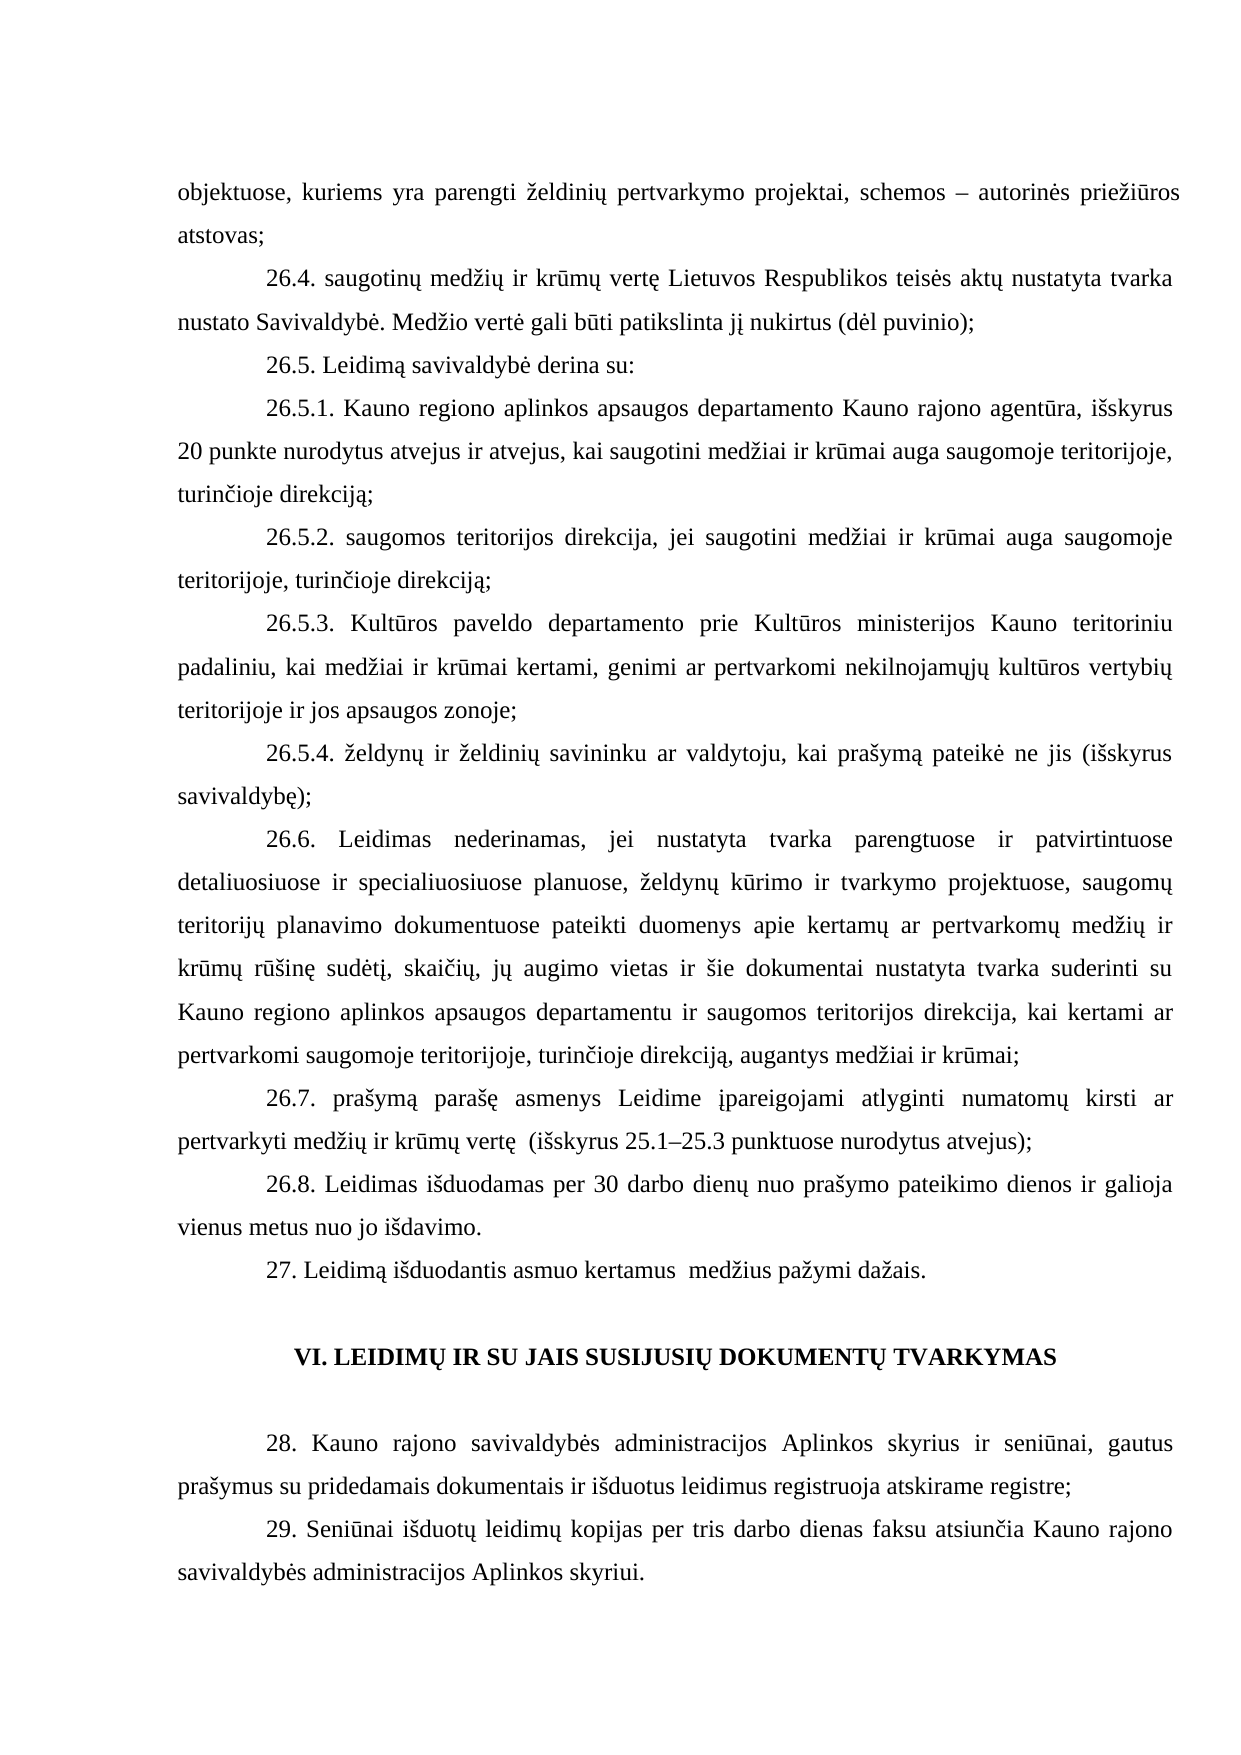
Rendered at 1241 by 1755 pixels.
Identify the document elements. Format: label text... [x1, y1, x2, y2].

text 26.5.3. Kultūros paveldo departamento prie Kultūros ministerijos Kauno teritoriniu padaliniu, kai medžiai ir krūmai kertami, genimi ar pertvarkomi nekilnojamųjų kultūros vertybių teritorijoje ir jos apsaugos zonoje; [177, 608, 1174, 723]
text 26.8. Leidimas išduodamas per 30 darbo dienų nuo prašymo pateikimo dienos ir galioja vienus metus nuo jo išdavimo. [177, 1169, 1174, 1241]
text 26.5. Leidimą savivaldybė derina su: [177, 350, 1174, 378]
text 26.5.4. želdynų ir želdinių savininku ar valdytoju, kai prašymą pateikė ne jis (išskyrus savivaldybę); [177, 738, 1174, 810]
text VI. LEIDIMŲ IR SU JAIS SUSIJUSIŲ DOKUMENTŲ TVARKYMAS [177, 1342, 1174, 1370]
text 26.7. prašymą parašę asmenys Leidime įpareigojami atlyginti numatomų kirsti ar pertvarkyti medžių ir krūmų vertę (išskyrus 25.1–25.3 punktuose nurodytus atvejus); [177, 1083, 1174, 1155]
text 28. Kauno rajono savivaldybės administracijos Aplinkos skyrius ir seniūnai, gautus prašymus su pridedamais dokumentais ir išduotus leidimus registruoja atskirame registre; [177, 1428, 1174, 1500]
text 26.5.2. saugomos teritorijos direkcija, jei saugotini medžiai ir krūmai auga saugomoje teritorijoje, turinčioje direkciją; [177, 522, 1174, 594]
text 26.4. saugotinų medžių ir krūmų vertę Lietuvos Respublikos teisės aktų nustatyta tvarka nustato Savivaldybė. Medžio vertė gali būti patikslinta jį nukirtus (dėl puvinio); [177, 263, 1174, 335]
text 26.6. Leidimas nederinamas, jei nustatyta tvarka parengtuose ir patvirtintuose detaliuosiuose ir specialiuosiuose planuose, želdynų kūrimo ir tvarkymo projektuose, saugomų teritorijų planavimo dokumentuose pateikti duomenys apie kertamų ar pertvarkomų medžių ir krūmų rūšinę sudėtį, skaičių, jų augimo vietas ir šie dokumentai nustatyta tvarka suderinti su Kauno regiono aplinkos apsaugos departamentu ir saugomos teritorijos direkcija, kai kertami ar pertvarkomi saugomoje teritorijoje, turinčioje direkciją, augantys medžiai ir krūmai; [177, 824, 1174, 1068]
text 26.5.1. Kauno regiono aplinkos apsaugos departamento Kauno rajono agentūra, išskyrus 20 punkte nurodytus atvejus ir atvejus, kai saugotini medžiai ir krūmai auga saugomoje teritorijoje, turinčioje direkciją; [177, 393, 1174, 508]
text 27. Leidimą išduodantis asmuo kertamus medžius pažymi dažais. [177, 1255, 1174, 1284]
text 29. Seniūnai išduotų leidimų kopijas per tris darbo dienas faksu atsiunčia Kauno rajono savivaldybės administracijos Aplinkos skyriui. [177, 1514, 1174, 1586]
text objektuose, kuriems yra parengti želdinių pertvarkymo projektai, schemos – autorinės priežiūros atstovas; [177, 177, 1181, 249]
